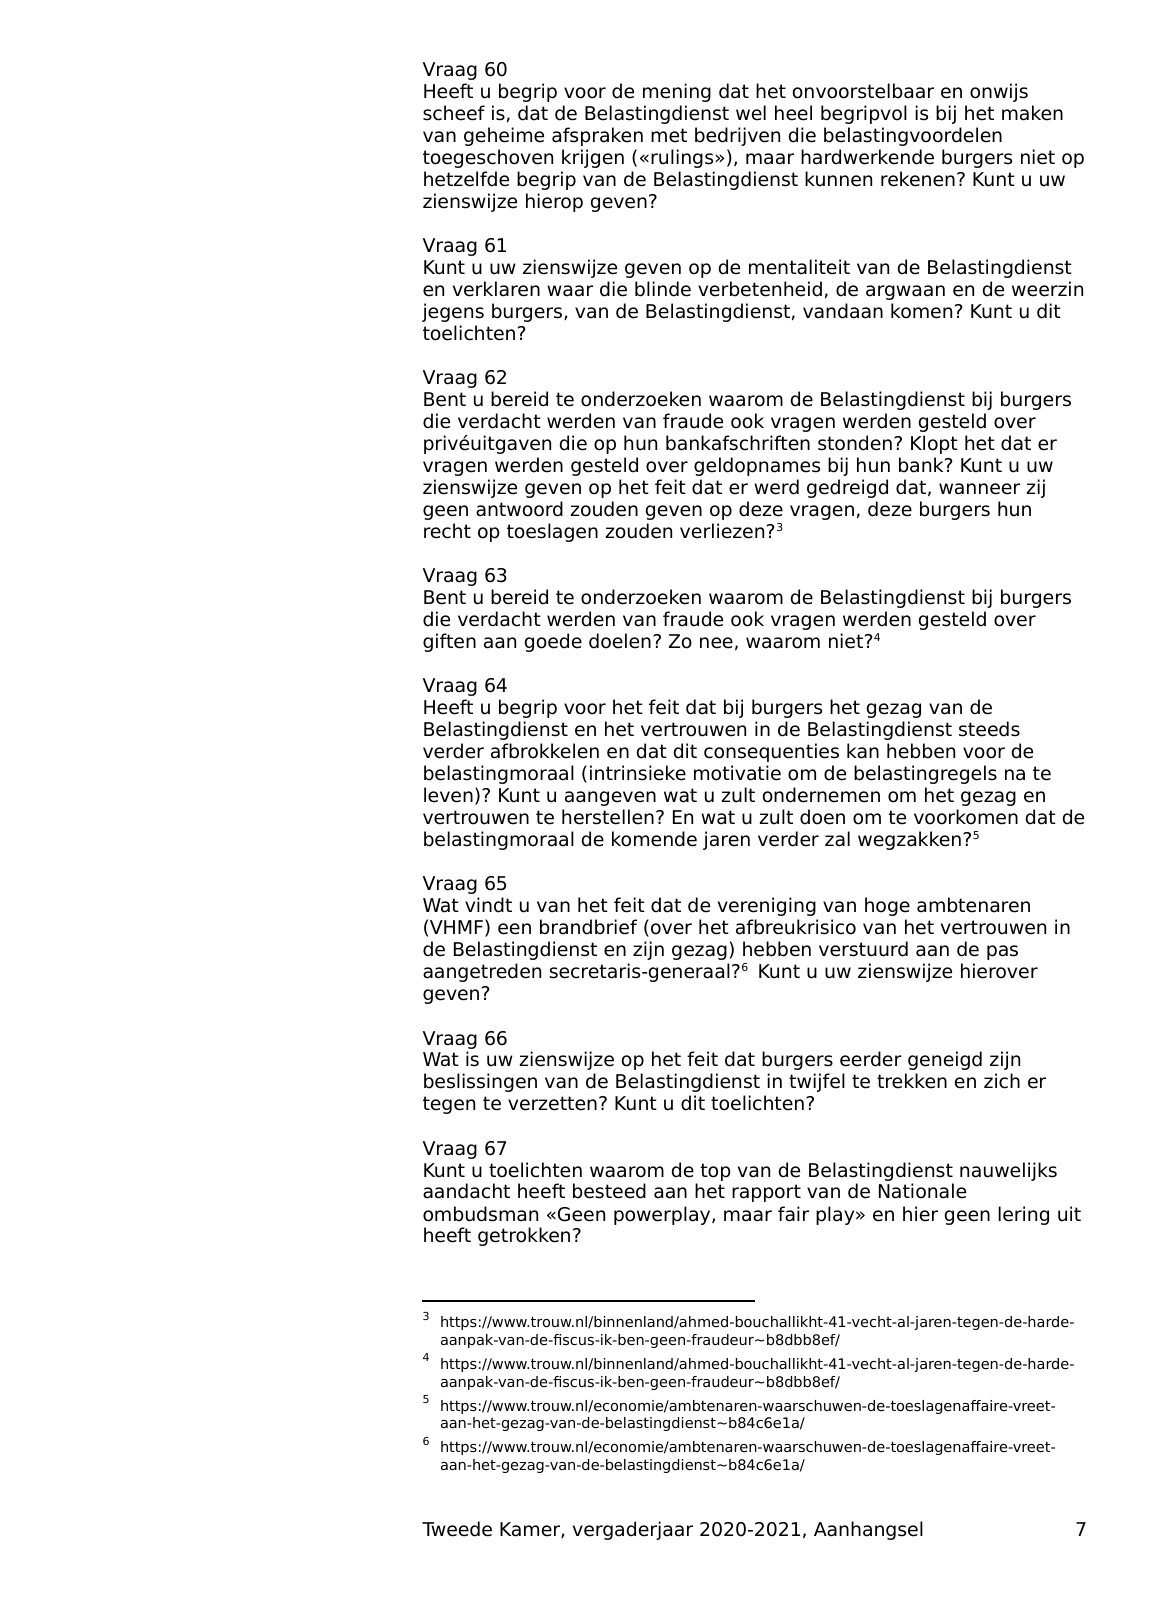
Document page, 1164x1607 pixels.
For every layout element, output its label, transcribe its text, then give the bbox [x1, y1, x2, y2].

text https://www.trouw.nl/economie/ambtenaren-waarschuwen-de-toeslagenaffaire-vreet-aan-het-gezag-van-de-belastingdienst~b84c6e1a/ [422, 1435, 1087, 1474]
text Vraag 65 [422, 873, 1087, 895]
text https://www.trouw.nl/economie/ambtenaren-waarschuwen-de-toeslagenaffaire-vreet-aan-het-gezag-van-de-belastingdienst~b84c6e1a/ [422, 1393, 1087, 1432]
text Vraag 61 [422, 235, 1087, 257]
text Vraag 67 [422, 1137, 1087, 1159]
text Vraag 62 [422, 367, 1087, 389]
text Wat is uw zienswijze op het feit dat burgers eerder geneigd zijn beslissingen van de Belastingdienst in twijfel te trekken en zich er tegen te verzetten? Kunt u dit toelichten? [422, 1049, 1087, 1115]
text Vraag 60 [422, 59, 1087, 81]
text Kunt u uw zienswijze geven op de mentaliteit van de Belastingdienst en verklaren waar die blinde verbetenheid, de argwaan en de weerzin jegens burgers, van de Belastingdienst, vandaan komen? Kunt u dit toelichten? [422, 257, 1087, 345]
text Bent u bereid te onderzoeken waarom de Belastingdienst bij burgers die verdacht werden van fraude ook vragen werden gesteld over giften aan goede doelen? Zo nee, waarom niet? [422, 587, 1087, 653]
text https://www.trouw.nl/binnenland/ahmed-bouchallikht-41-vecht-al-jaren-tegen-de-harde-aanpak-van-de-fiscus-ik-ben-geen-fraudeur~b8dbb8ef/ [422, 1310, 1087, 1349]
text Vraag 63 [422, 565, 1087, 587]
text https://www.trouw.nl/binnenland/ahmed-bouchallikht-41-vecht-al-jaren-tegen-de-harde-aanpak-van-de-fiscus-ik-ben-geen-fraudeur~b8dbb8ef/ [422, 1352, 1087, 1391]
text Heeft u begrip voor het feit dat bij burgers het gezag van de Belastingdienst en het vertrouwen in de Belastingdienst steeds verder afbrokkelen en dat dit consequenties kan hebben voor de belastingmoraal (intrinsieke motivatie om de belastingregels na te leven)? Kunt u aangeven wat u zult ondernemen om het gezag en vertrouwen te herstellen? En wat u zult doen om te voorkomen dat de belastingmoraal de komende jaren verder zal wegzakken? [422, 697, 1087, 851]
text Bent u bereid te onderzoeken waarom de Belastingdienst bij burgers die verdacht werden van fraude ook vragen werden gesteld over privéuitgaven die op hun bankafschriften stonden? Klopt het dat er vragen werden gesteld over geldopnames bij hun bank? Kunt u uw zienswijze geven op het feit dat er werd gedreigd dat, wanneer zij geen antwoord zouden geven op deze vragen, deze burgers hun recht op toeslagen zouden verliezen? [422, 389, 1087, 543]
text Vraag 64 [422, 675, 1087, 697]
text Kunt u toelichten waarom de top van de Belastingdienst nauwelijks aandacht heeft besteed aan het rapport van de Nationale ombudsman «Geen powerplay, maar fair play» en hier geen lering uit heeft getrokken? [422, 1159, 1087, 1247]
text Vraag 66 [422, 1027, 1087, 1049]
text Heeft u begrip voor de mening dat het onvoorstelbaar en onwijs scheef is, dat de Belastingdienst wel heel begripvol is bij het maken van geheime afspraken met bedrijven die belastingvoordelen toegeschoven krijgen («rulings»), maar hardwerkende burgers niet op hetzelfde begrip van de Belastingdienst kunnen rekenen? Kunt u uw zienswijze hierop geven? [422, 81, 1087, 213]
text Wat vindt u van het feit dat de vereniging van hoge ambtenaren (VHMF) een brandbrief (over het afbreukrisico van het vertrouwen in de Belastingdienst en zijn gezag) hebben verstuurd aan de pas aangetreden secretaris-generaal? Kunt u uw zienswijze hierover geven? [422, 895, 1087, 1005]
